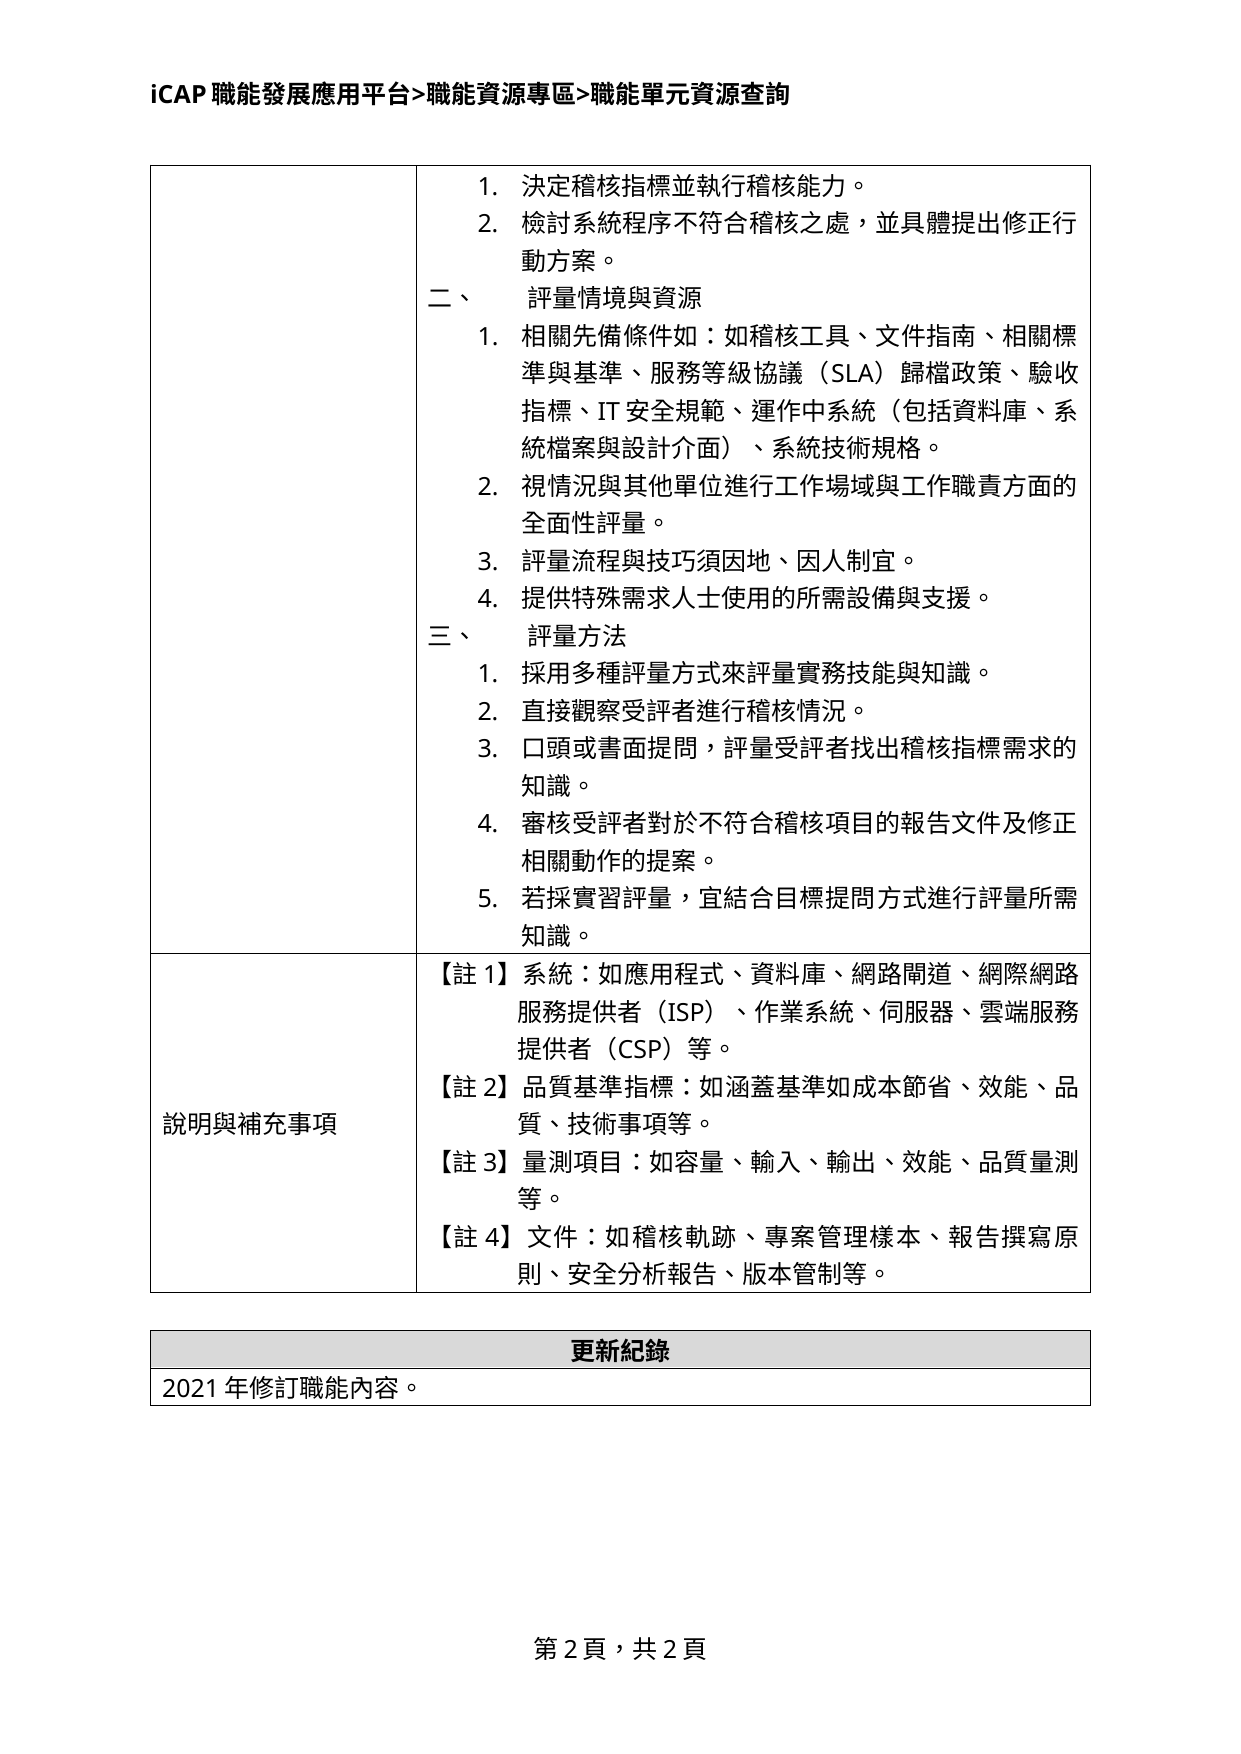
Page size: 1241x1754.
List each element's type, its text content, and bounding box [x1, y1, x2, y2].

table_cell 評量證據 決定稽核指標並執行稽核能力。 檢討系統程序不符合稽核之處，並具體提出修正行動方案。 評量情境與資源 相關先備條件如：如稽核工具、文件指南、相關標準與基準、服務等級協議（SLA）歸檔政策、驗收指標、IT安全規範、運作中系統（包括資料庫、系統檔案與設計介面）、系統技術規格。 視情況與其他單位進行工作場域與工作職責方面的全面性評量。 評量流程與技巧須因地、因人制宜。 提供特殊需求人士使用的所需設備與支援。 評量方法 採用多種評量方式來評量實務技能與知識。 直接觀察受評者進行稽核情況。 口頭或書面提問，評量受評者找出稽核指標需求的知識。 審核受評者對於不符合稽核項目的報告文件及修正相關動作的提案。 若採實習評量，宜結合目標提問方式進行評量所需知識。 [417, 166, 1090, 953]
table_cell [151, 166, 416, 953]
table_header 更新紀錄 [151, 1331, 1090, 1367]
table_cell 【註1】系統：如應用程式、資料庫、網路閘道、網際網路服務提供者（ISP）、作業系統、伺服器、雲端服務提供者（CSP）等。 【註2】品質基準指標：如涵蓋基準如成本節省、效能、品質、技術事項等。 【註3】量測項目：如容量、輸入、輸出、效能、品質量測等。 【註4】文件：如稽核軌跡、專案管理樣本、報告撰寫原則、安全分析報告、版本管制等。 [417, 954, 1090, 1292]
table_cell 2021年修訂職能內容。 [151, 1369, 1090, 1405]
table_cell 說明與補充事項 [151, 954, 416, 1292]
